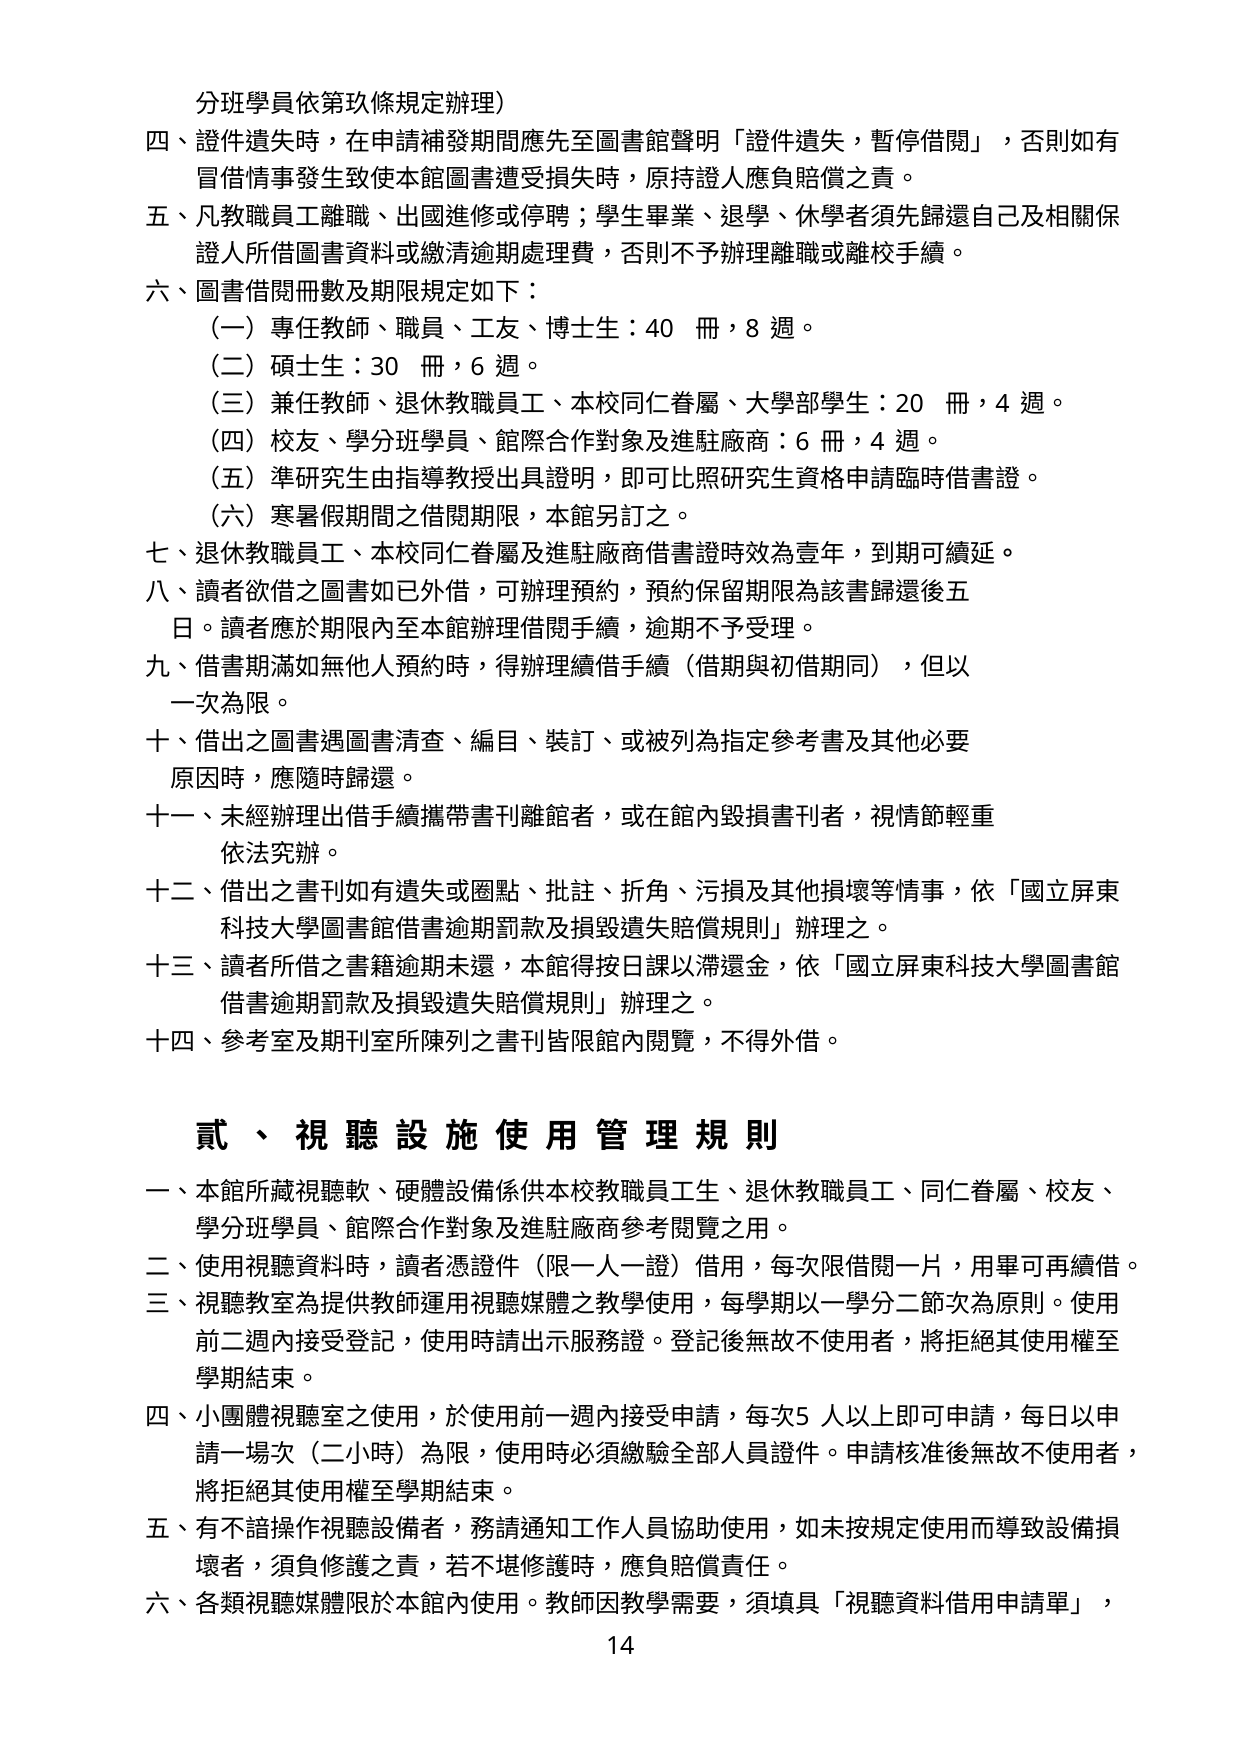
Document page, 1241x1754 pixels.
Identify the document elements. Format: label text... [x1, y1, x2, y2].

text 九、借書期滿如無他人預約時，得辦理續借手續（借期與初借期同），但以 [120, 646, 1120, 683]
text 原因時，應隨時歸還。 [120, 758, 1120, 796]
text 四、證件遺失時，在申請補發期間應先至圖書館聲明「證件遺失，暫停借閱」，否則如有冒借情事發生致使本館圖書遭受損失時，原持證人應負賠償之責。 [120, 121, 1120, 196]
text 三、視聽教室為提供教師運用視聽媒體之教學使用，每學期以一學分二節次為原則。使用前二週內接受登記，使用時請出示服務證。登記後無故不使用者，將拒絕其使用權至學期結束。 [120, 1283, 1120, 1396]
text 十、借出之圖書遇圖書清查、編目、裝訂、或被列為指定參考書及其他必要 [120, 721, 1120, 758]
text 分班學員依第玖條規定辦理） [120, 83, 1120, 121]
text （五）準研究生由指導教授出具證明，即可比照研究生資格申請臨時借書證。 [120, 458, 1120, 496]
text （六）寒暑假期間之借閱期限，本館另訂之。 [120, 496, 1120, 533]
text 依法究辦。 [220, 833, 1120, 871]
text 五、有不諳操作視聽設備者，務請通知工作人員協助使用，如未按規定使用而導致設備損壞者，須負修護之責，若不堪修護時，應負賠償責任。 [120, 1508, 1120, 1583]
text 日。讀者應於期限內至本館辦理借閱手續，逾期不予受理。 [120, 608, 1120, 646]
text （二）碩士生：30冊，6週。 [120, 346, 1120, 383]
text （一）專任教師、職員、工友、博士生：40冊，8週。 [120, 308, 1120, 346]
text （三）兼任教師、退休教職員工、本校同仁眷屬、大學部學生：20冊，4週。 [183, 383, 1120, 421]
text 二、使用視聽資料時，讀者憑證件（限一人一證）借用，每次限借閱一片，用畢可再續借。 [120, 1246, 1120, 1283]
text 四、小團體視聽室之使用，於使用前一週內接受申請，每次5人以上即可申請，每日以申請一場次（二小時）為限，使用時必須繳驗全部人員證件。申請核准後無故不使用者，將拒絕其使用權至學期結束。 [120, 1396, 1120, 1508]
text 十一、未經辦理出借手續攜帶書刊離館者，或在館內毀損書刊者，視情節輕重 [120, 796, 1120, 833]
text 一次為限。 [120, 683, 1120, 721]
text 六、圖書借閱冊數及期限規定如下： [120, 271, 1120, 308]
text 十四、參考室及期刊室所陳列之書刊皆限館內閱覽，不得外借。 [120, 1021, 1120, 1058]
text 五、凡教職員工離職、出國進修或停聘；學生畢業、退學、休學者須先歸還自己及相關保證人所借圖書資料或繳清逾期處理費，否則不予辦理離職或離校手續。 [120, 196, 1120, 271]
text 十三、讀者所借之書籍逾期未還，本館得按日課以滯還金，依「國立屏東科技大學圖書館借書逾期罰款及損毀遺失賠償規則」辦理之。 [120, 946, 1120, 1021]
text 八、讀者欲借之圖書如已外借，可辦理預約，預約保留期限為該書歸還後五 [120, 571, 1120, 608]
text 六、各類視聽媒體限於本館內使用。教師因教學需要，須填具「視聽資料借用申請單」， [120, 1583, 1120, 1621]
text 十二、借出之書刊如有遺失或圈點、批註、折角、污損及其他損壞等情事，依「國立屏東科技大學圖書館借書逾期罰款及損毀遺失賠償規則」辦理之。 [120, 871, 1120, 946]
text （四）校友、學分班學員、館際合作對象及進駐廠商：6冊，4週。 [120, 421, 1120, 458]
text 七、退休教職員工、本校同仁眷屬及進駐廠商借書證時效為壹年，到期可續延。 [120, 533, 1120, 571]
text 一、本館所藏視聽軟、硬體設備係供本校教職員工生、退休教職員工、同仁眷屬、校友、學分班學員、館際合作對象及進駐廠商參考閱覽之用。 [145, 1171, 1120, 1246]
text 貳、視聽設施使用管理規則 [120, 1096, 1120, 1171]
